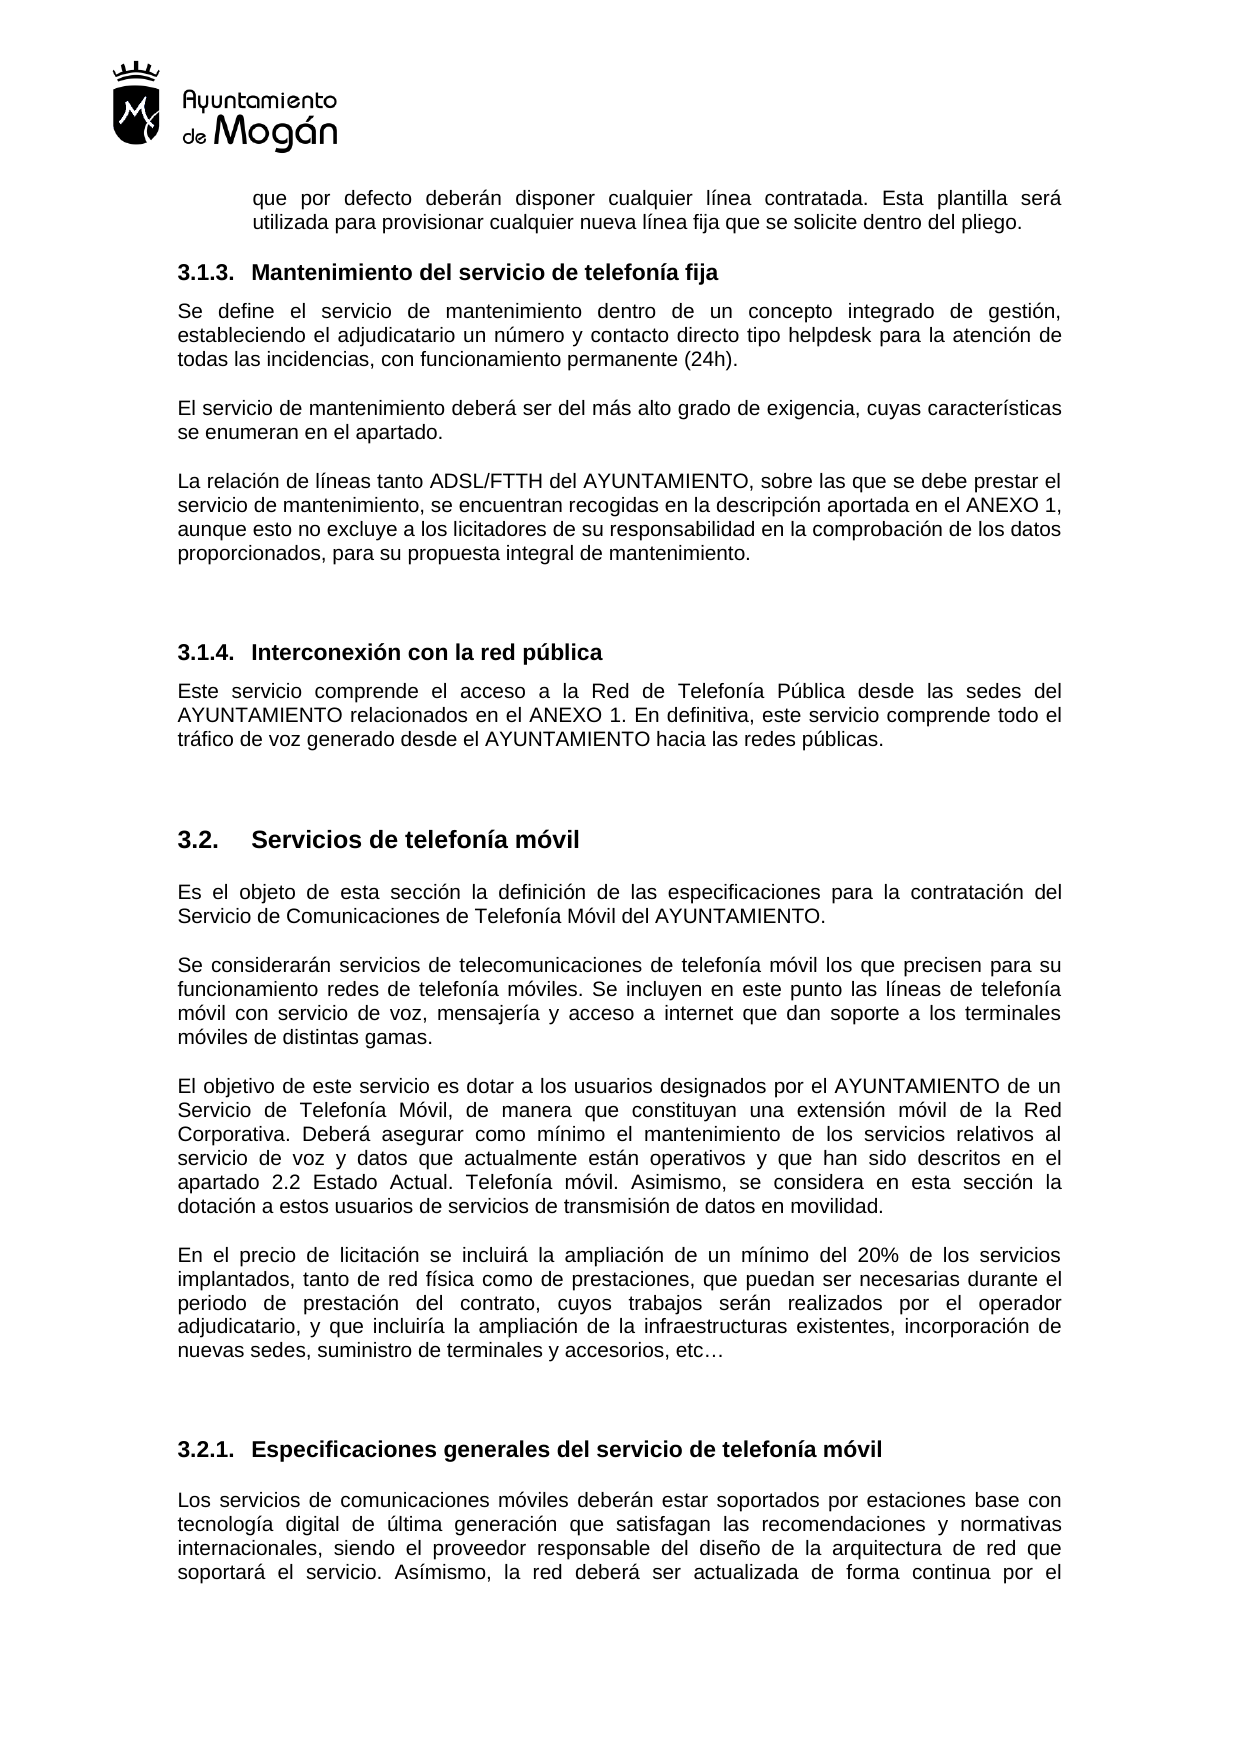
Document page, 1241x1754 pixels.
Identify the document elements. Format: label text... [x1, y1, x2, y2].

text El objetivo de este servicio es dotar a los usuarios designados por el AYUNTAMIENTO de un Servicio de Telefonía Móvil, de manera que constituyan una extensión móvil de la Red Corporativa. Deberá asegurar como mínimo el mantenimiento de los servicios relativos al servicio de voz y datos que actualmente están operativos y que han sido descritos en el apartado 2.2 Estado Actual. Telefonía móvil. Asimismo, se considera en esta sección la dotación a estos usuarios de servicios de transmisión de datos en movilidad. [177, 1074, 1063, 1217]
text El servicio de mantenimiento deberá ser del más alto grado de exigencia, cuyas características se enumeran en el apartado. [177, 396, 1063, 444]
text Este servicio comprende el acceso a la Red de Telefonía Pública desde las sedes del AYUNTAMIENTO relacionados en el ANEXO 1. En definitiva, este servicio comprende todo el tráfico de voz generado desde el AYUNTAMIENTO hacia las redes públicas. [177, 679, 1063, 751]
list que por defecto deberán disponer cualquier línea contratada. Esta plantilla será utilizada para provisionar cualquier nueva línea fija que se solicite dentro del pliego. [215, 186, 1063, 234]
text Los servicios de comunicaciones móviles deberán estar soportados por estaciones base con tecnología digital de última generación que satisfagan las recomendaciones y normativas internacionales, siendo el proveedor responsable del diseño de la arquitectura de red que soportará el servicio. Asímismo, la red deberá ser actualizada de forma continua por el [177, 1488, 1063, 1584]
text La relación de líneas tanto ADSL/FTTH del AYUNTAMIENTO, sobre las que se debe prestar el servicio de mantenimiento, se encuentran recogidas en la descripción aportada en el ANEXO 1, aunque esto no excluye a los licitadores de su responsabilidad en la comprobación de los datos proporcionados, para su propuesta integral de mantenimiento. [177, 469, 1063, 565]
subtitle 3.2. Servicios de telefonía móvil [177, 825, 1063, 853]
text En el precio de licitación se incluirá la ampliación de un mínimo del 20% de los servicios implantados, tanto de red física como de prestaciones, que puedan ser necesarias durante el periodo de prestación del contrato, cuyos trabajos serán realizados por el operador adjudicatario, y que incluiría la ampliación de la infraestructuras existentes, incorporación de nuevas sedes, suministro de terminales y accesorios, etc… [177, 1242, 1063, 1362]
text Se define el servicio de mantenimiento dentro de un concepto integrado de gestión, estableciendo el adjudicatario un número y contacto directo tipo helpdesk para la atención de todas las incidencias, con funcionamiento permanente (24h). [177, 299, 1063, 371]
subtitle 3.1.4. Interconexión con la red pública [177, 639, 1063, 665]
subtitle 3.1.3. Mantenimiento del servicio de telefonía fija [177, 259, 1063, 286]
subtitle 3.2.1. Especificaciones generales del servicio de telefonía móvil [177, 1436, 1063, 1462]
text Se considerarán servicios de telecomunicaciones de telefonía móvil los que precisen para su funcionamiento redes de telefonía móviles. Se incluyen en este punto las líneas de telefonía móvil con servicio de voz, mensajería y acceso a internet que dan soporte a los terminales móviles de distintas gamas. [177, 953, 1063, 1049]
text Es el objeto de esta sección la definición de las especificaciones para la contratación del Servicio de Comunicaciones de Telefonía Móvil del AYUNTAMIENTO. [177, 880, 1063, 928]
